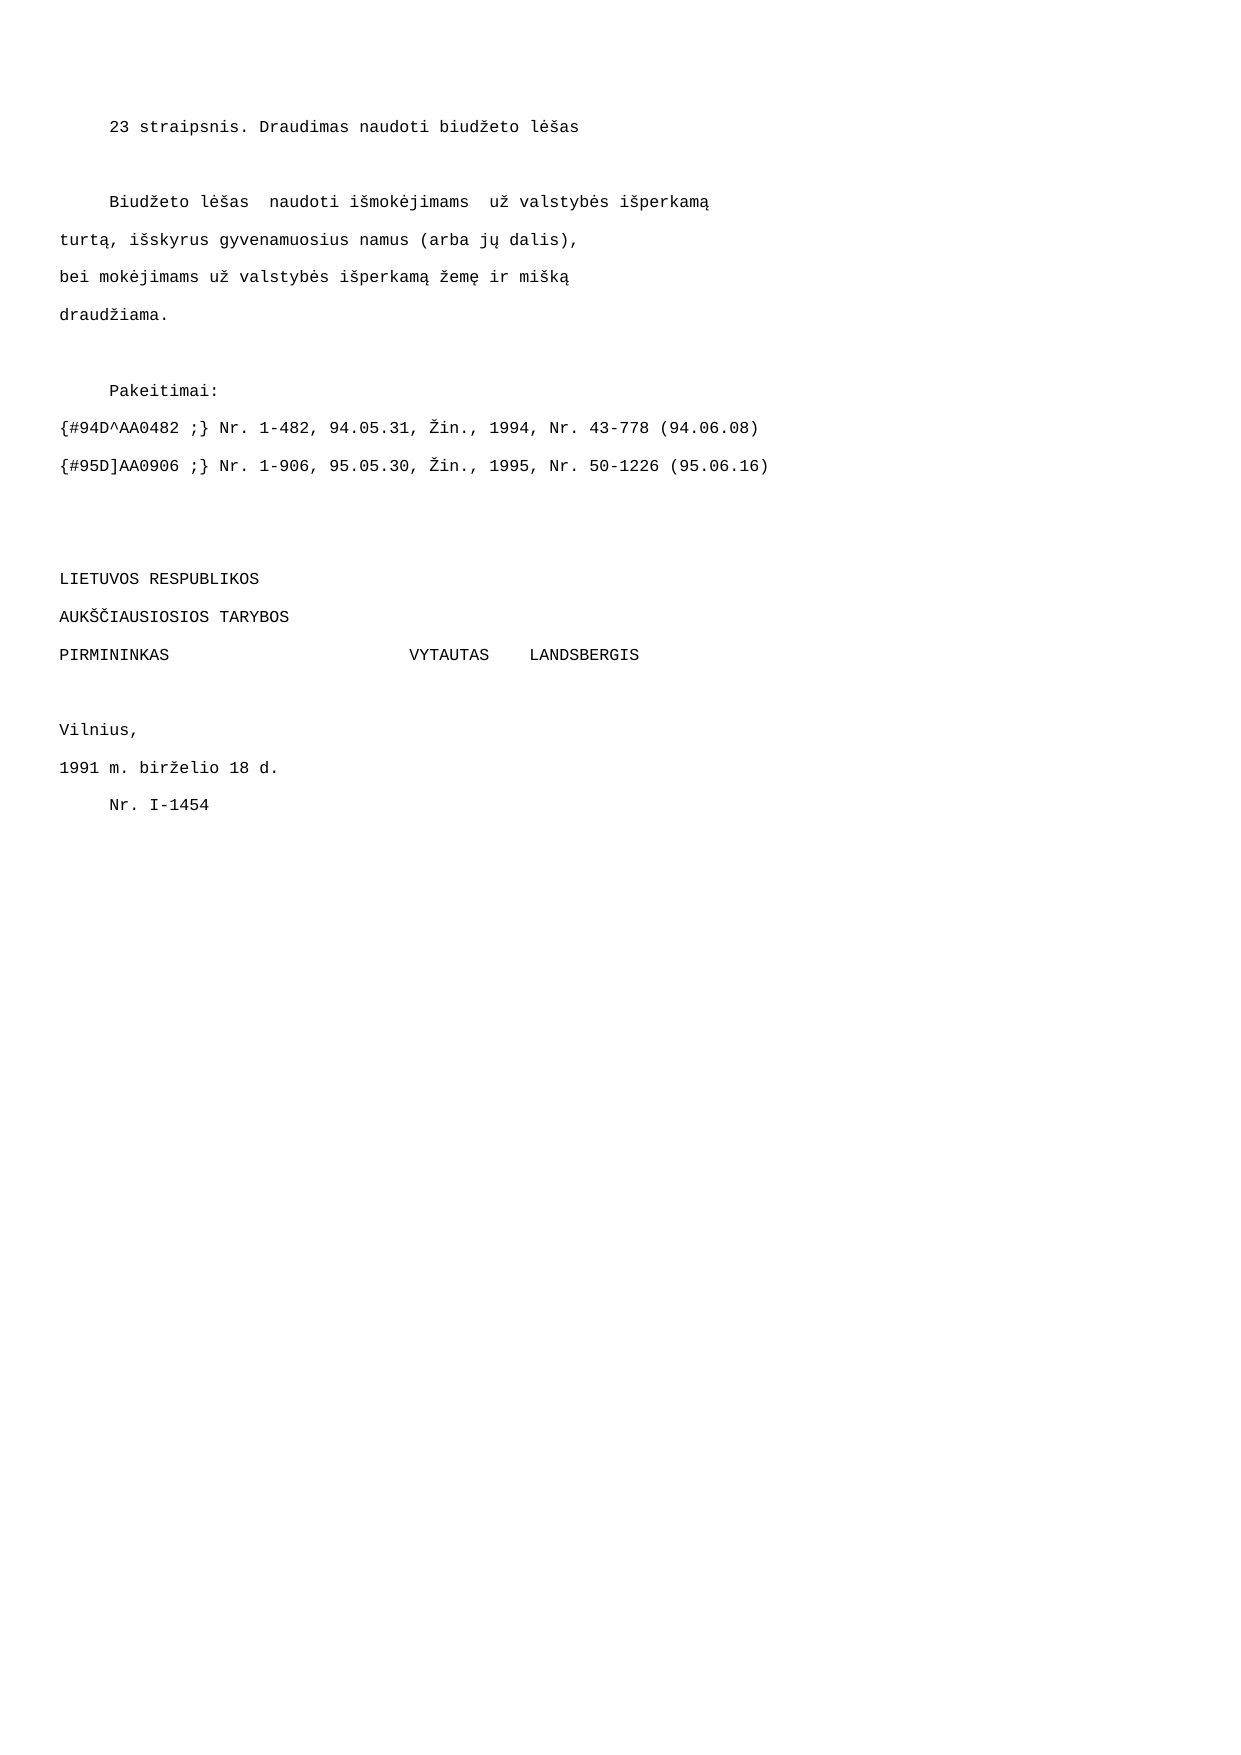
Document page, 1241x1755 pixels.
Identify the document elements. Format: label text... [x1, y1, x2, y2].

text LIETUVOS RESPUBLIKOS [59, 571, 1122, 608]
text AUKŠČIAUSIOSIOS TARYBOS [59, 608, 1122, 646]
text {#94D^AA0482 ;} Nr. 1-482, 94.05.31, Žin., 1994, Nr. 43-778 (94.06.08) [59, 420, 1122, 457]
text draudžiama. [59, 307, 1122, 344]
text {#95D]AA0906 ;} Nr. 1-906, 95.05.30, Žin., 1995, Nr. 50-1226 (95.06.16) [59, 457, 1122, 495]
text Pakeitimai: [59, 382, 1122, 420]
text bei mokėjimams už valstybės išperkamą žemę ir mišką [59, 269, 1122, 307]
text PIRMININKAS VYTAUTAS LANDSBERGIS [59, 646, 1122, 684]
text turtą, išskyrus gyvenamuosius namus (arba jų dalis), [59, 231, 1122, 269]
text 23 straipsnis. Draudimas naudoti biudžeto lėšas [59, 118, 1122, 156]
text Nr. I-1454 [59, 797, 1122, 834]
text 1991 m. birželio 18 d. [59, 759, 1122, 797]
text Vilnius, [59, 721, 1122, 759]
text Biudžeto lėšas naudoti išmokėjimams už valstybės išperkamą [59, 193, 1122, 231]
